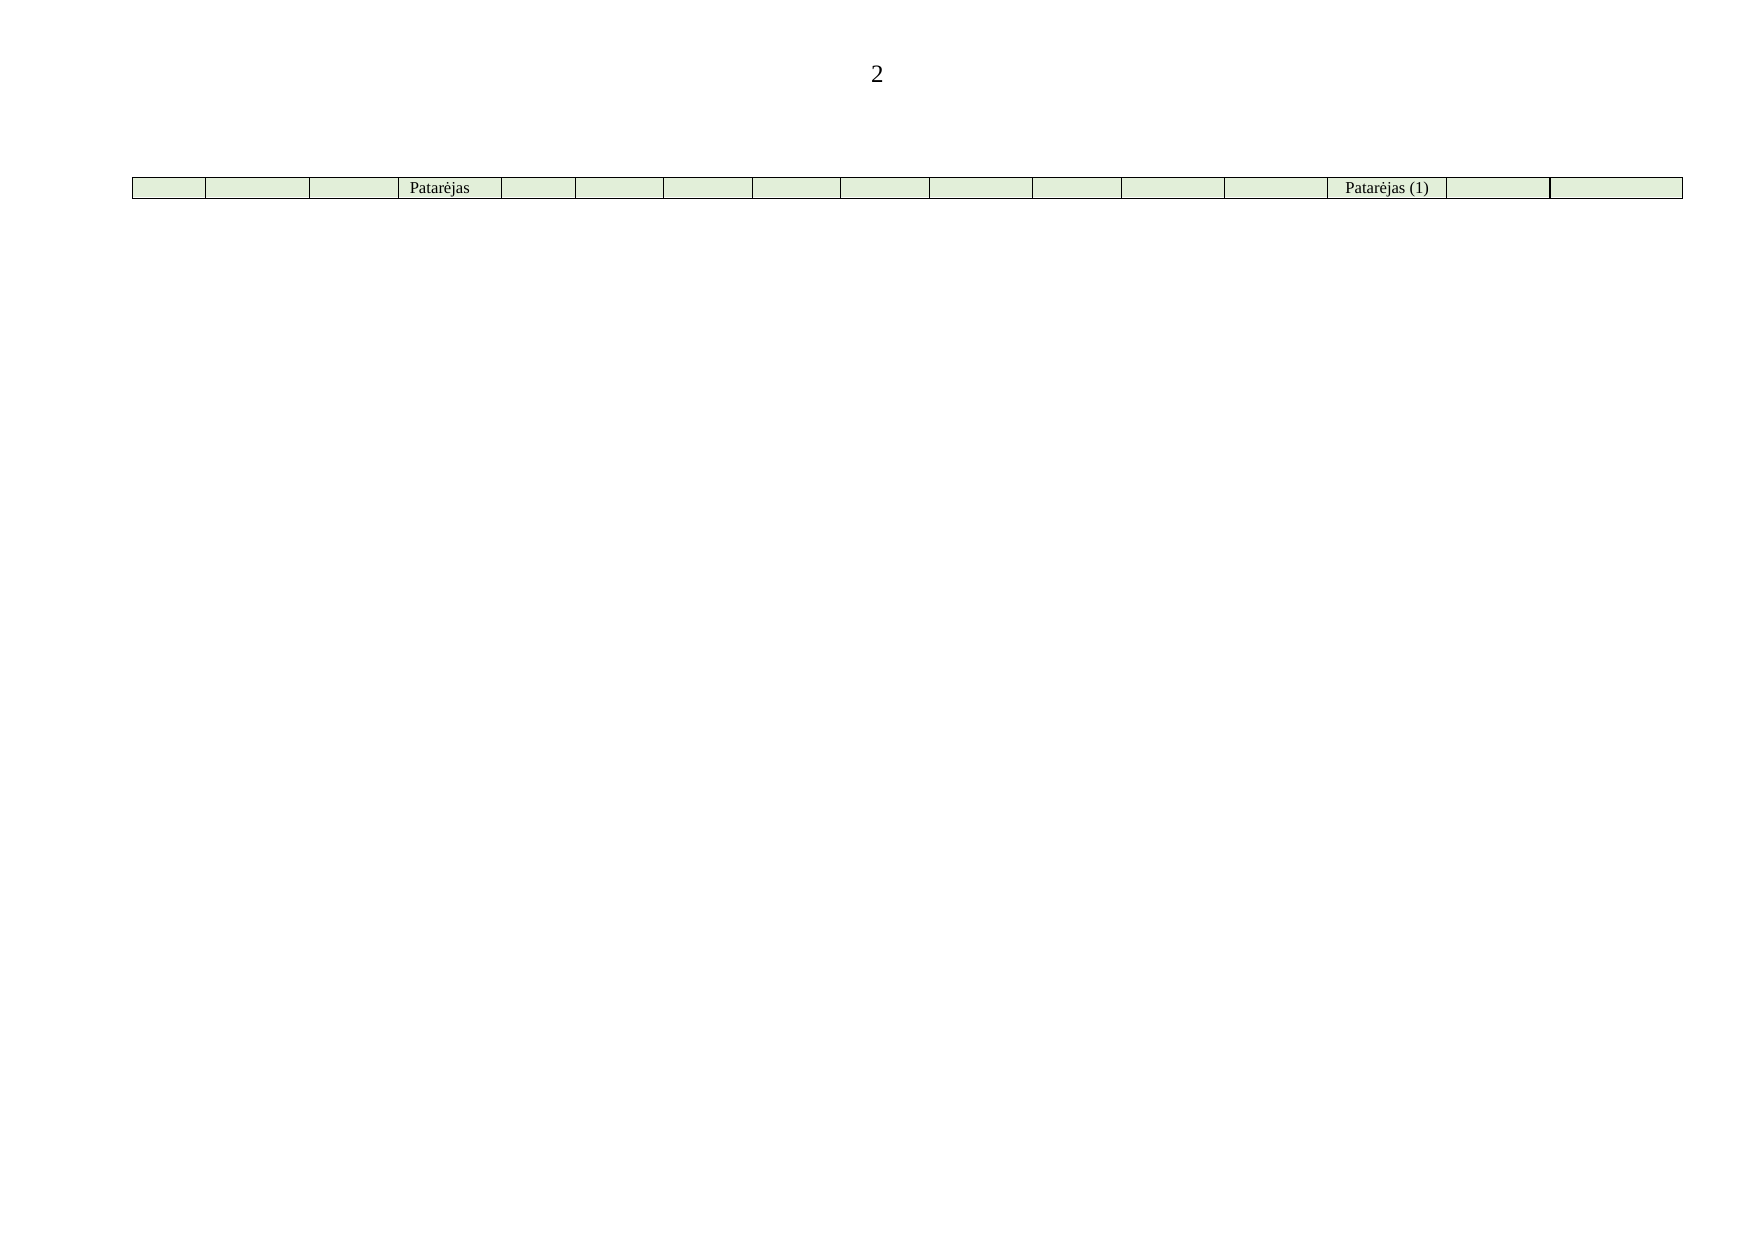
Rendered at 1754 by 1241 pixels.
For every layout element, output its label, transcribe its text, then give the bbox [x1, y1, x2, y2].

table_cell [576, 178, 663, 197]
table_cell [841, 178, 929, 197]
table_cell [753, 178, 840, 197]
table_cell Patarėjas [399, 178, 501, 197]
table_cell [1122, 178, 1224, 197]
table_cell [133, 178, 205, 197]
table_cell [1033, 178, 1121, 197]
table_cell Patarėjas (1) [1328, 178, 1446, 197]
table_cell [206, 178, 309, 197]
table_cell [502, 178, 575, 197]
table_cell [310, 178, 398, 197]
table_cell [1447, 178, 1549, 197]
table_cell [1551, 178, 1682, 197]
table_cell [930, 178, 1032, 197]
table_cell [1225, 178, 1327, 197]
table_cell [664, 178, 752, 197]
